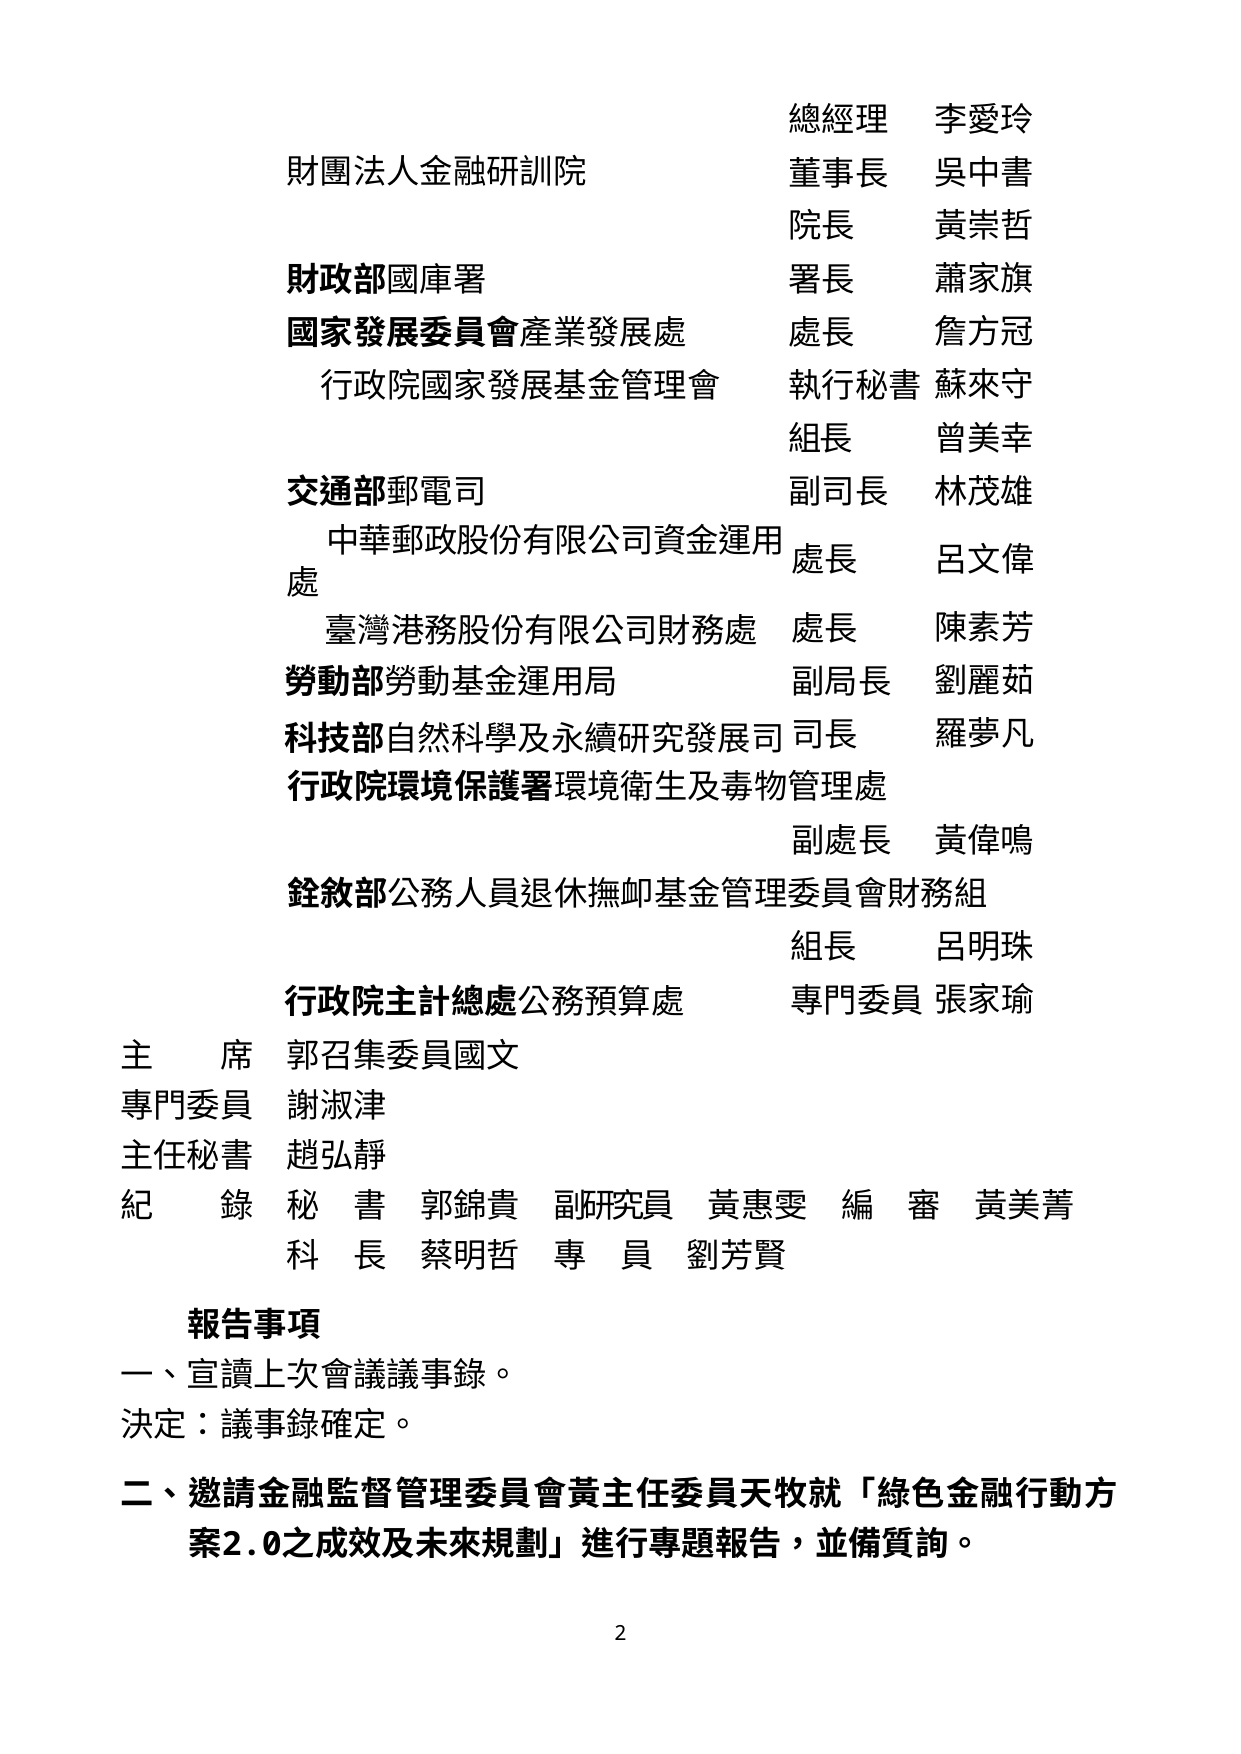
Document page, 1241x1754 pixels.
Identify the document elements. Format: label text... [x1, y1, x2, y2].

table_cell 行政院環境保護署環境衛生及毒物管理處 [283, 762, 1098, 815]
table_cell 呂文偉 [930, 520, 1098, 603]
table_cell 副處長 [787, 815, 930, 868]
table_cell 黃偉鳴 [930, 815, 1098, 868]
table_cell 副司長 [787, 466, 930, 519]
table_cell 處長 [787, 307, 930, 360]
table_cell [283, 815, 787, 868]
table_cell 署長 [787, 254, 930, 307]
table_cell 劉麗茹 [930, 656, 1098, 709]
table_cell 呂明珠 [930, 922, 1098, 975]
table_cell 董事長 [787, 148, 930, 201]
table_cell 林茂雄 [930, 466, 1098, 519]
text 科 長 蔡明哲 專 員 劉芳賢 [120, 1228, 1120, 1278]
table_cell 陳素芳 [930, 603, 1098, 656]
table_cell 行政院國家發展基金管理會 [283, 360, 787, 413]
table_cell 組長 [787, 922, 930, 975]
table_cell 執行秘書 [787, 360, 930, 413]
table_cell [283, 922, 787, 975]
table_cell 勞動部勞動基金運用局 [283, 656, 787, 709]
table_cell 副局長 [787, 656, 930, 709]
table_cell 組長 [787, 413, 930, 466]
table_cell 司長 [787, 709, 930, 762]
text 主任秘書 趙弘靜 [120, 1128, 1120, 1178]
table_cell 張家瑜 [930, 975, 1098, 1028]
table_cell 科技部自然科學及永續研究發展司 [283, 709, 787, 762]
table_cell 李愛玲 [930, 95, 1098, 148]
table_cell 交通部郵電司 [283, 466, 787, 519]
table_cell 專門委員 [787, 975, 930, 1028]
table_cell 總經理 [787, 95, 930, 148]
text 二、 邀請金融監督管理委員會黃主任委員天牧就「綠色金融行動方案2.0之成效及未來規劃」進行專題報告，並備質詢。 [120, 1465, 1120, 1565]
table_cell 中華郵政股份有限公司資金運用處 [283, 520, 787, 603]
table_cell [283, 201, 787, 254]
table_cell 曾美幸 [930, 413, 1098, 466]
table_cell [283, 95, 787, 148]
table_cell 吳中書 [930, 148, 1098, 201]
text 專門委員 謝淑津 [120, 1078, 1120, 1128]
table_cell 羅夢凡 [930, 709, 1098, 762]
table_cell 財政部國庫署 [283, 254, 787, 307]
table_cell 處長 [787, 603, 930, 656]
text 決定：議事錄確定。 [120, 1397, 1120, 1447]
table_cell 臺灣港務股份有限公司財務處 [283, 603, 787, 656]
text 報告事項 [187, 1297, 1120, 1347]
table_cell [283, 413, 787, 466]
text 主 席 郭召集委員國文 [120, 1028, 1120, 1078]
table_cell 黃崇哲 [930, 201, 1098, 254]
table_cell 院長 [787, 201, 930, 254]
table_cell 行政院主計總處公務預算處 [283, 975, 787, 1028]
table_cell 蕭家旗 [930, 254, 1098, 307]
text 一、宣讀上次會議議事錄。 [120, 1347, 1120, 1397]
table_cell 國家發展委員會產業發展處 [283, 307, 787, 360]
table_cell 蘇來守 [930, 360, 1098, 413]
table_cell 財團法人金融研訓院 [283, 148, 787, 201]
table_cell 詹方冠 [930, 307, 1098, 360]
text 紀 錄 秘 書 郭錦貴 副研究員 黃惠雯 編 審 黃美菁 [120, 1178, 1170, 1228]
table_cell 處長 [787, 520, 930, 603]
table_cell 銓敘部公務人員退休撫卹基金管理委員會財務組 [283, 869, 1098, 922]
